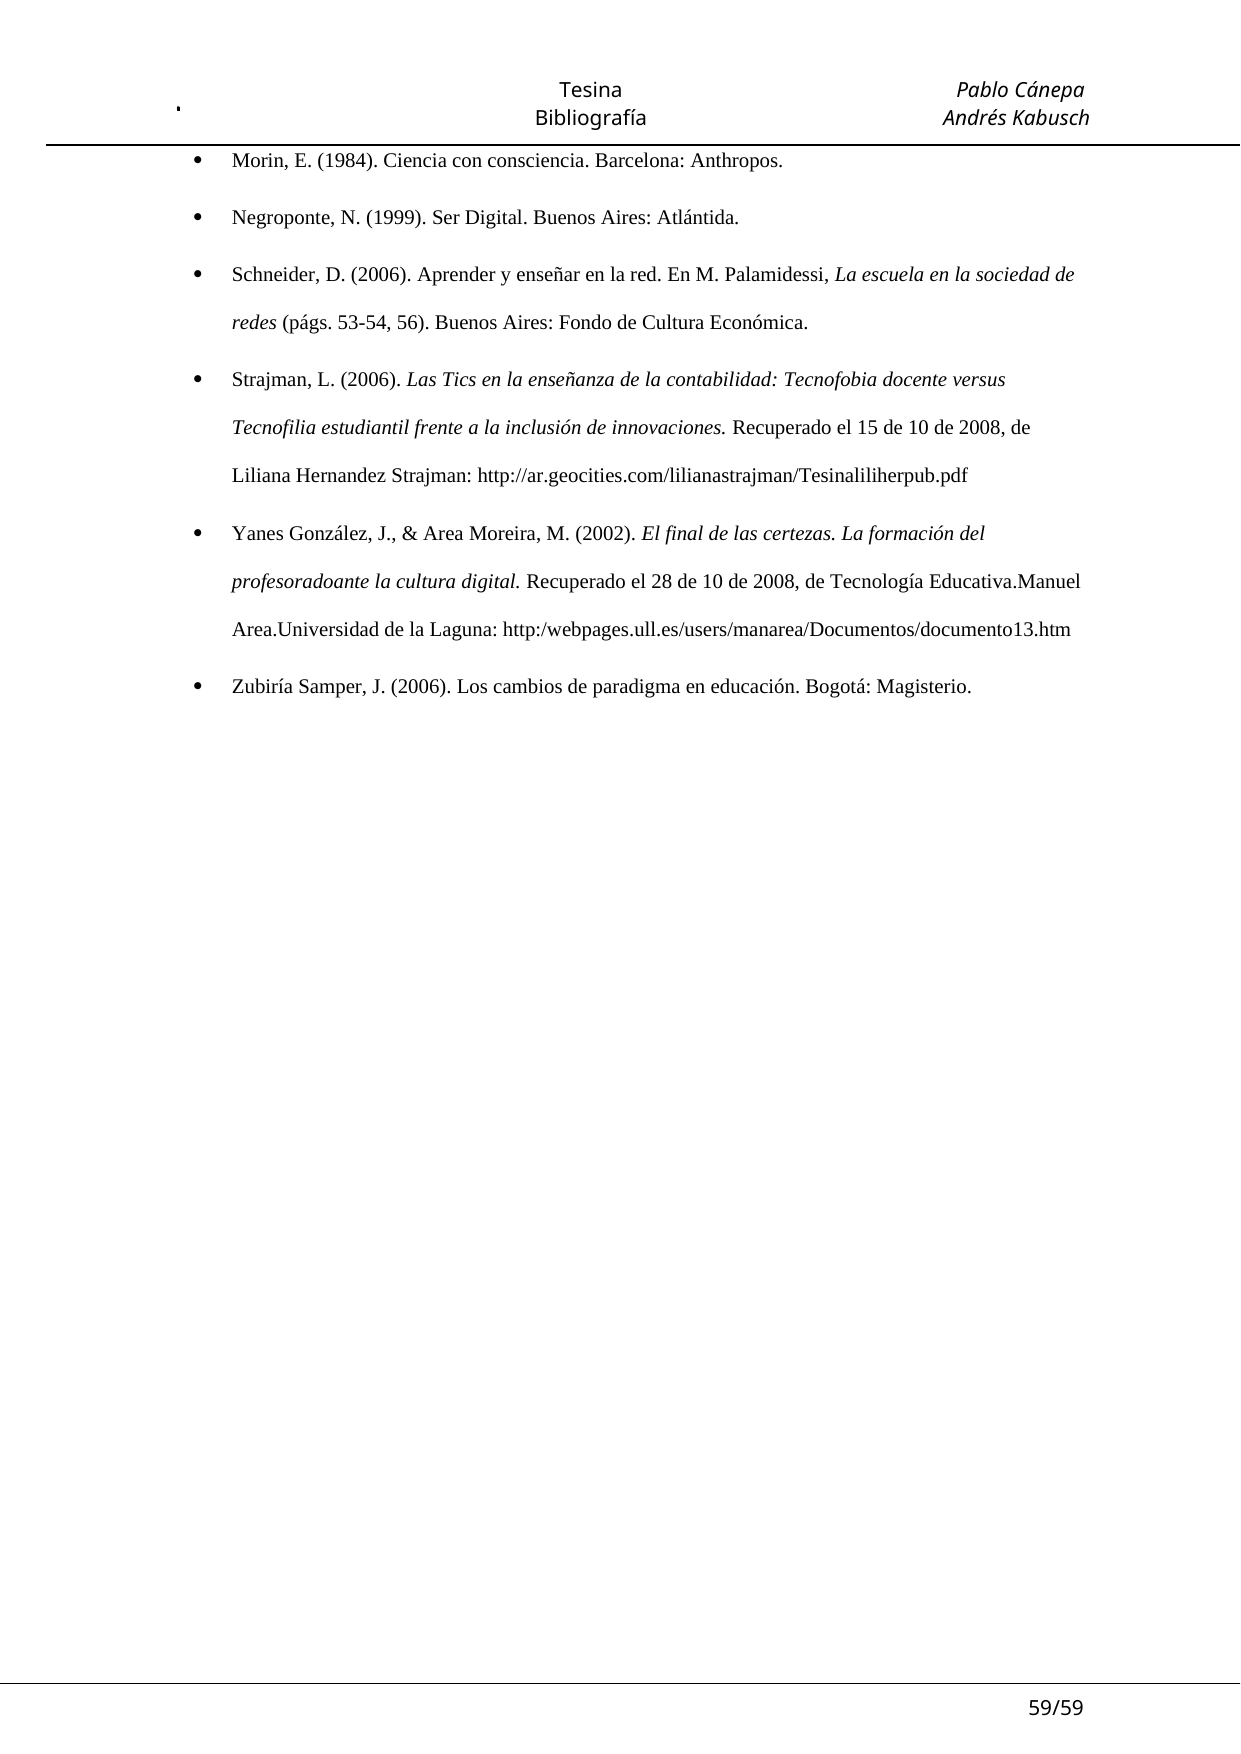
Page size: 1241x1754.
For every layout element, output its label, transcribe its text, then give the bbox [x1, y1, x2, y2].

list Yanes González, J., & Area Moreira, M. (2002). El final de las certezas. La formación del profesoradoante la cultura digital. Recuperado el 28 de 10 de 2008, de Tecnología Educativa.Manuel Area.Universidad de la Laguna: http:/webpages.ull.es/users/manarea/Documentos/documento13.htm [194, 520, 1083, 641]
list Schneider, D. (2006). Aprender y enseñar en la red. En M. Palamidessi, La escuela en la sociedad de redes (págs. 53-54, 56). Buenos Aires: Fondo de Cultura Económica. [194, 262, 1083, 334]
list Strajman, L. (2006). Las Tics en la enseñanza de la contabilidad: Tecnofobia docente versus Tecnofilia estudiantil frente a la inclusión de innovaciones. Recuperado el 15 de 10 de 2008, de Liliana Hernandez Strajman: http://ar.geocities.com/lilianastrajman/Tesinaliliherpub.pdf [194, 367, 1083, 487]
list Zubiría Samper, J. (2006). Los cambios de paradigma en educación. Bogotá: Magisterio. [194, 674, 1083, 698]
list Negroponte, N. (1999). Ser Digital. Buenos Aires: Atlántida. [194, 205, 1083, 229]
list Morin, E. (1984). Ciencia con consciencia. Barcelona: Anthropos. [194, 148, 1083, 172]
